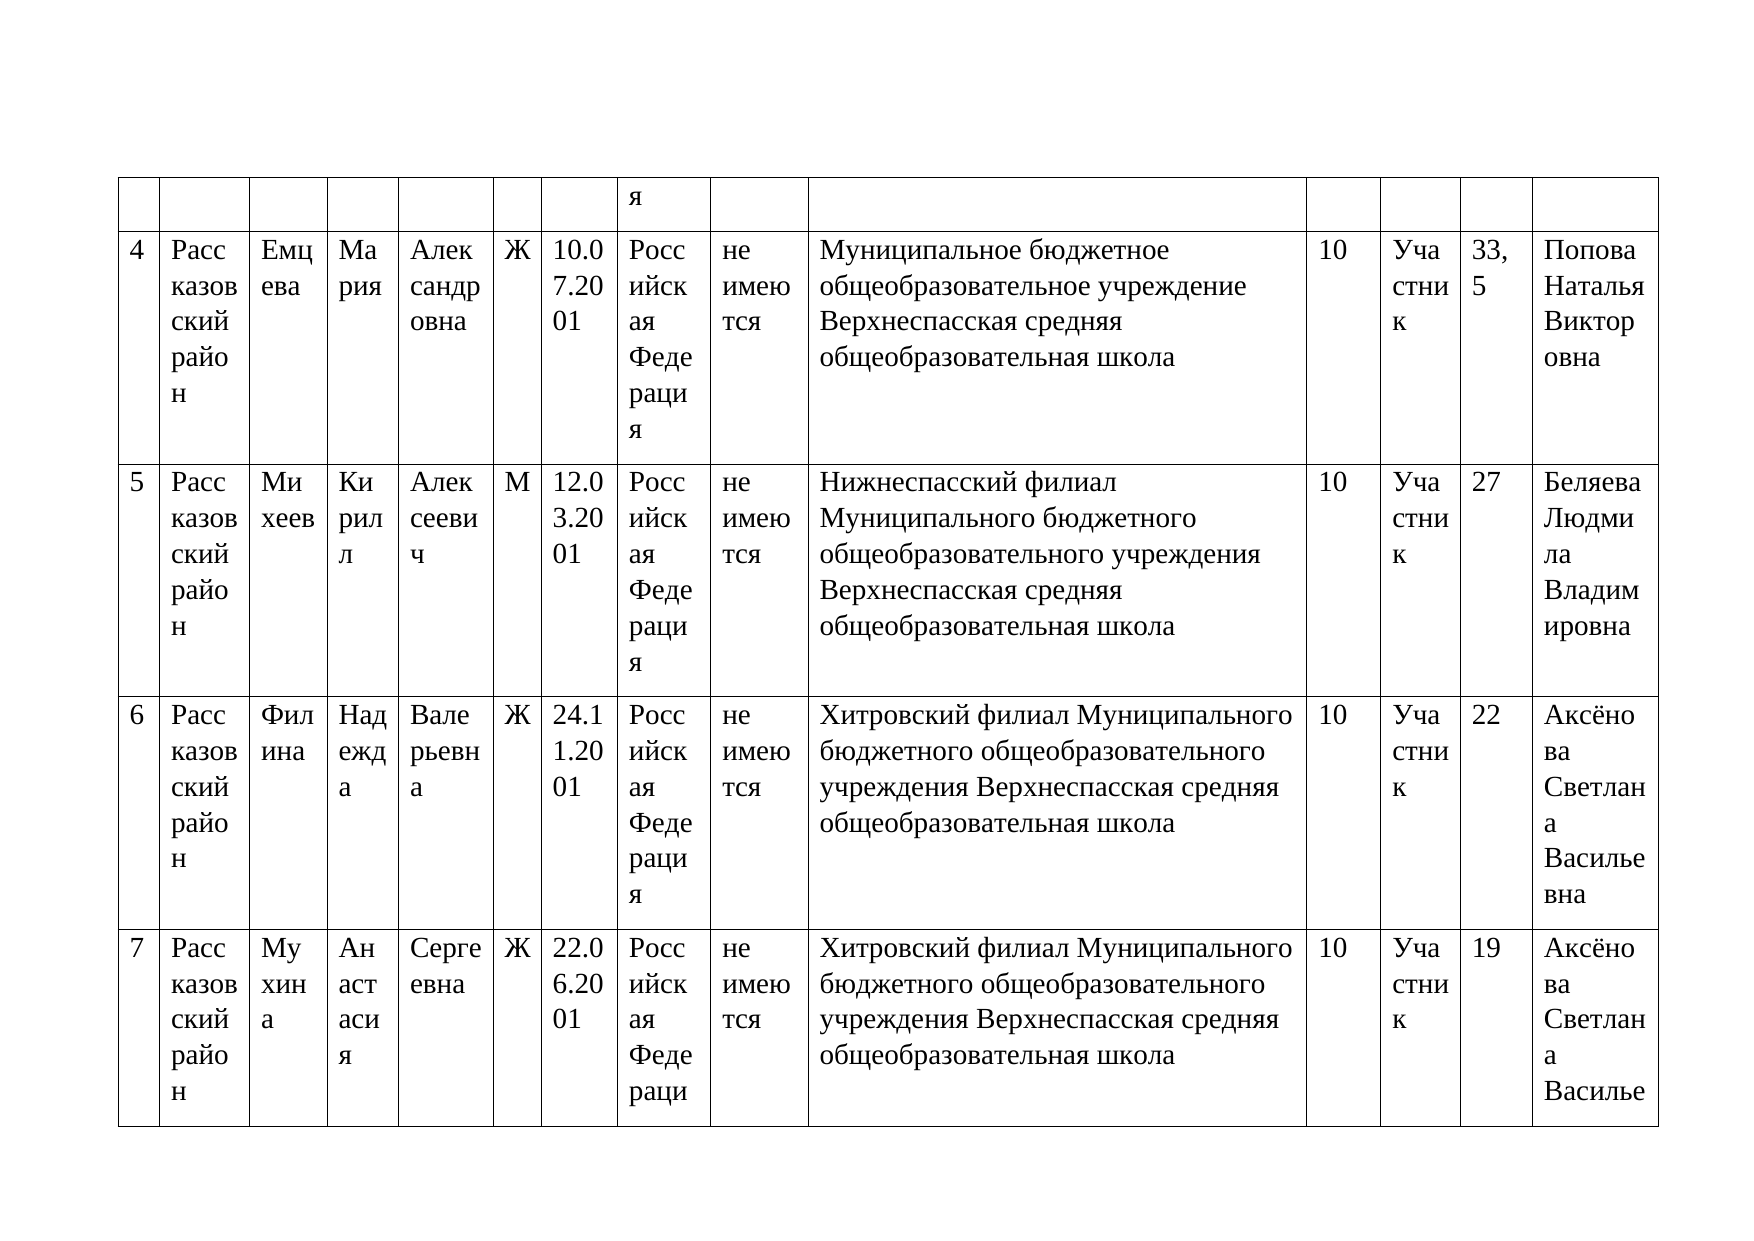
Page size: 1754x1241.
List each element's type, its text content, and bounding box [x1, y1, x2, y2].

table_cell Емцева [250, 232, 327, 463]
table_cell [1307, 178, 1380, 231]
table_cell Аксёнова Светлана Василье [1533, 930, 1658, 1126]
table_cell Ж [494, 930, 541, 1126]
table_cell Валерьевна [399, 697, 493, 929]
table_cell Мария [328, 232, 398, 463]
table_cell Участник [1381, 697, 1460, 929]
table_cell Рассказовский район [160, 930, 249, 1126]
table_cell не имеются [711, 232, 808, 463]
table_cell я [618, 178, 710, 231]
table_cell [119, 178, 159, 231]
table_cell Российская Федерация [618, 465, 710, 696]
table_cell [250, 178, 327, 231]
table_cell [399, 178, 493, 231]
table_cell Александровна [399, 232, 493, 463]
table_cell Сергеевна [399, 930, 493, 1126]
table_cell Филина [250, 697, 327, 929]
table_cell 10.07.2001 [542, 232, 617, 463]
table_cell Михеев [250, 465, 327, 696]
table_cell Беляева Людмила Владимировна [1533, 465, 1658, 696]
table_cell Российская Федераци [618, 930, 710, 1126]
table_cell Хитровский филиал Муниципального бюджетного общеобразовательного учреждения Верхнеспасская средняя общеобразовательная школа [809, 930, 1306, 1126]
table_cell 7 [119, 930, 159, 1126]
table_cell [160, 178, 249, 231]
table_cell [809, 178, 1306, 231]
table_cell не имеются [711, 930, 808, 1126]
table_cell Рассказовский район [160, 697, 249, 929]
table_cell М [494, 465, 541, 696]
table_cell 10 [1307, 232, 1380, 463]
table_cell 6 [119, 697, 159, 929]
table_cell 33,5 [1461, 232, 1532, 463]
table_cell 10 [1307, 697, 1380, 929]
table_cell Попова Наталья Викторовна [1533, 232, 1658, 463]
table_cell [711, 178, 808, 231]
table_cell 24.11.2001 [542, 697, 617, 929]
table_cell 27 [1461, 465, 1532, 696]
table_cell [1533, 178, 1658, 231]
table_cell 5 [119, 465, 159, 696]
table_cell [1381, 178, 1460, 231]
table_cell Ж [494, 697, 541, 929]
table_cell не имеются [711, 697, 808, 929]
table_cell 10 [1307, 930, 1380, 1126]
table_cell Надежда [328, 697, 398, 929]
table_cell [328, 178, 398, 231]
table_cell Мухина [250, 930, 327, 1126]
table_cell Анастасия [328, 930, 398, 1126]
table_cell 22 [1461, 697, 1532, 929]
table_cell 4 [119, 232, 159, 463]
table_cell не имеются [711, 465, 808, 696]
table_cell Муниципальное бюджетное общеобразовательное учреждение Верхнеспасская средняя общеобразовательная школа [809, 232, 1306, 463]
table_cell [542, 178, 617, 231]
table_cell Рассказовский район [160, 465, 249, 696]
table_cell Участник [1381, 232, 1460, 463]
table_cell Аксёнова Светлана Васильевна [1533, 697, 1658, 929]
table_cell Нижнеспасский филиал Муниципального бюджетного общеобразовательного учреждения Верхнеспасская средняя общеобразовательная школа [809, 465, 1306, 696]
table_cell Участник [1381, 930, 1460, 1126]
table_cell 19 [1461, 930, 1532, 1126]
table_cell 22.06.2001 [542, 930, 617, 1126]
table_cell Участник [1381, 465, 1460, 696]
table_cell Рассказовский район [160, 232, 249, 463]
table_cell Российская Федерация [618, 697, 710, 929]
table_cell 10 [1307, 465, 1380, 696]
table_cell Кирилл [328, 465, 398, 696]
table_cell Алексеевич [399, 465, 493, 696]
table_cell Хитровский филиал Муниципального бюджетного общеобразовательного учреждения Верхнеспасская средняя общеобразовательная школа [809, 697, 1306, 929]
table_cell 12.03.2001 [542, 465, 617, 696]
table_cell [494, 178, 541, 231]
table_cell [1461, 178, 1532, 231]
table_cell Российская Федерация [618, 232, 710, 463]
table_cell Ж [494, 232, 541, 463]
